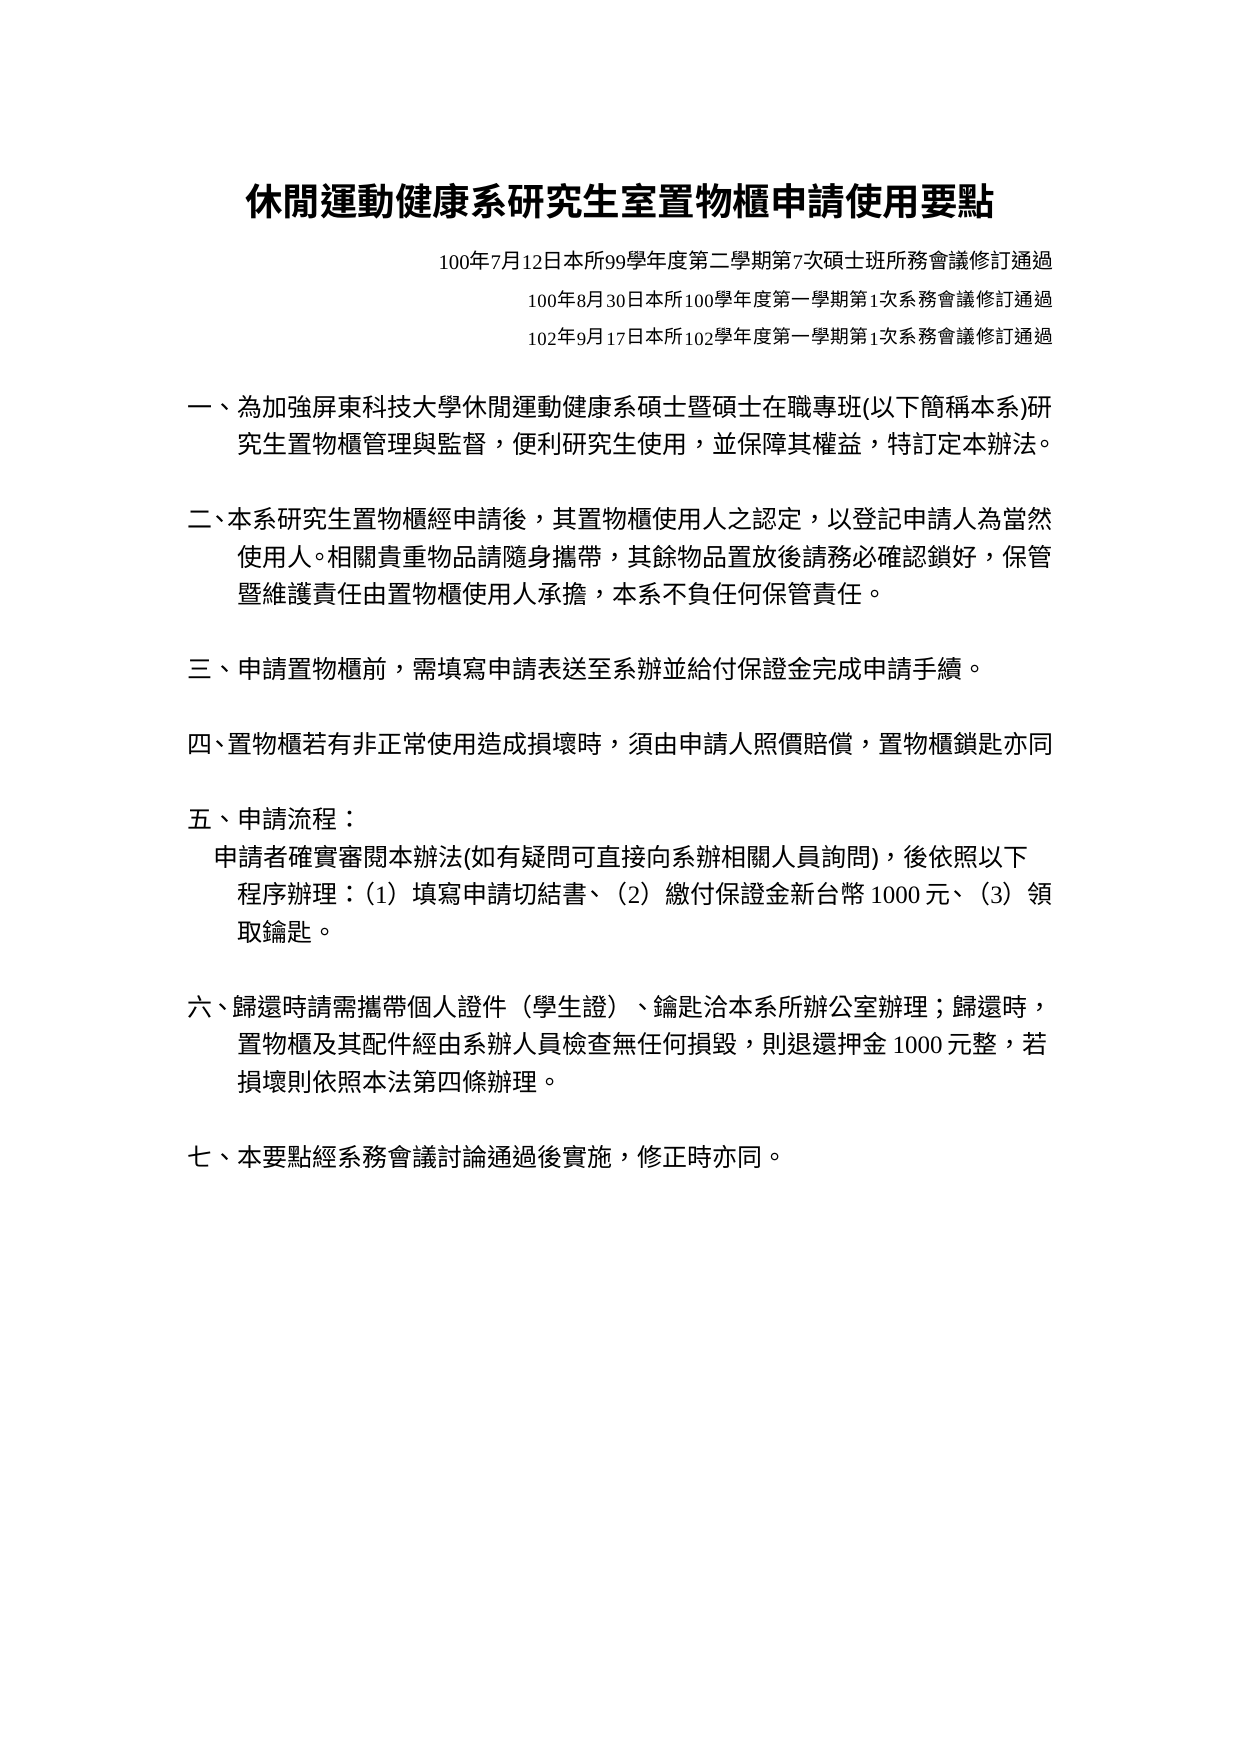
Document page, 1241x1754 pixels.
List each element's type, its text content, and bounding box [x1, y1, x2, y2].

text 五、申請流程： [187, 799, 1053, 837]
text 三、申請置物櫃前，需填寫申請表送至系辦並給付保證金完成申請手續。 [187, 649, 1053, 687]
text 申請者確實審閱本辦法(如有疑問可直接向系辦相關人員詢問)，後依照以下程序辦理：（1）填寫申請切結書、（2）繳付保證金新台幣1000元、（3）領取鑰匙。 [187, 837, 1053, 949]
text 七、本要點經系務會議討論通過後實施，修正時亦同。 [187, 1137, 1053, 1174]
text 一、為加強屏東科技大學休閒運動健康系碩士暨碩士在職專班(以下簡稱本系)研究生置物櫃管理與監督，便利研究生使用，並保障其權益，特訂定本辦法。 [187, 387, 1053, 462]
text 六、歸還時請需攜帶個人證件（學生證）、鑰匙洽本系所辦公室辦理；歸還時，置物櫃及其配件經由系辦人員檢查無任何損毀，則退還押金1000元整，若損壞則依照本法第四條辦理。 [187, 987, 1053, 1099]
text 100年7月12日本所99學年度第二學期第7次碩士班所務會議修訂通過 [187, 237, 1053, 274]
text 100年8月30日本所100學年度第一學期第1次系務會議修訂通過 [187, 274, 1053, 312]
text 二、本系研究生置物櫃經申請後，其置物櫃使用人之認定，以登記申請人為當然使用人。相關貴重物品請隨身攜帶，其餘物品置放後請務必確認鎖好，保管暨維護責任由置物櫃使用人承擔，本系不負任何保管責任。 [187, 499, 1053, 612]
text 四、置物櫃若有非正常使用造成損壞時，須由申請人照價賠償，置物櫃鎖匙亦同。 [187, 724, 1053, 762]
text 休閒運動健康系研究生室置物櫃申請使用要點 [187, 162, 1053, 237]
text 102年9月17日本所102學年度第一學期第1次系務會議修訂通過 [187, 312, 1053, 349]
